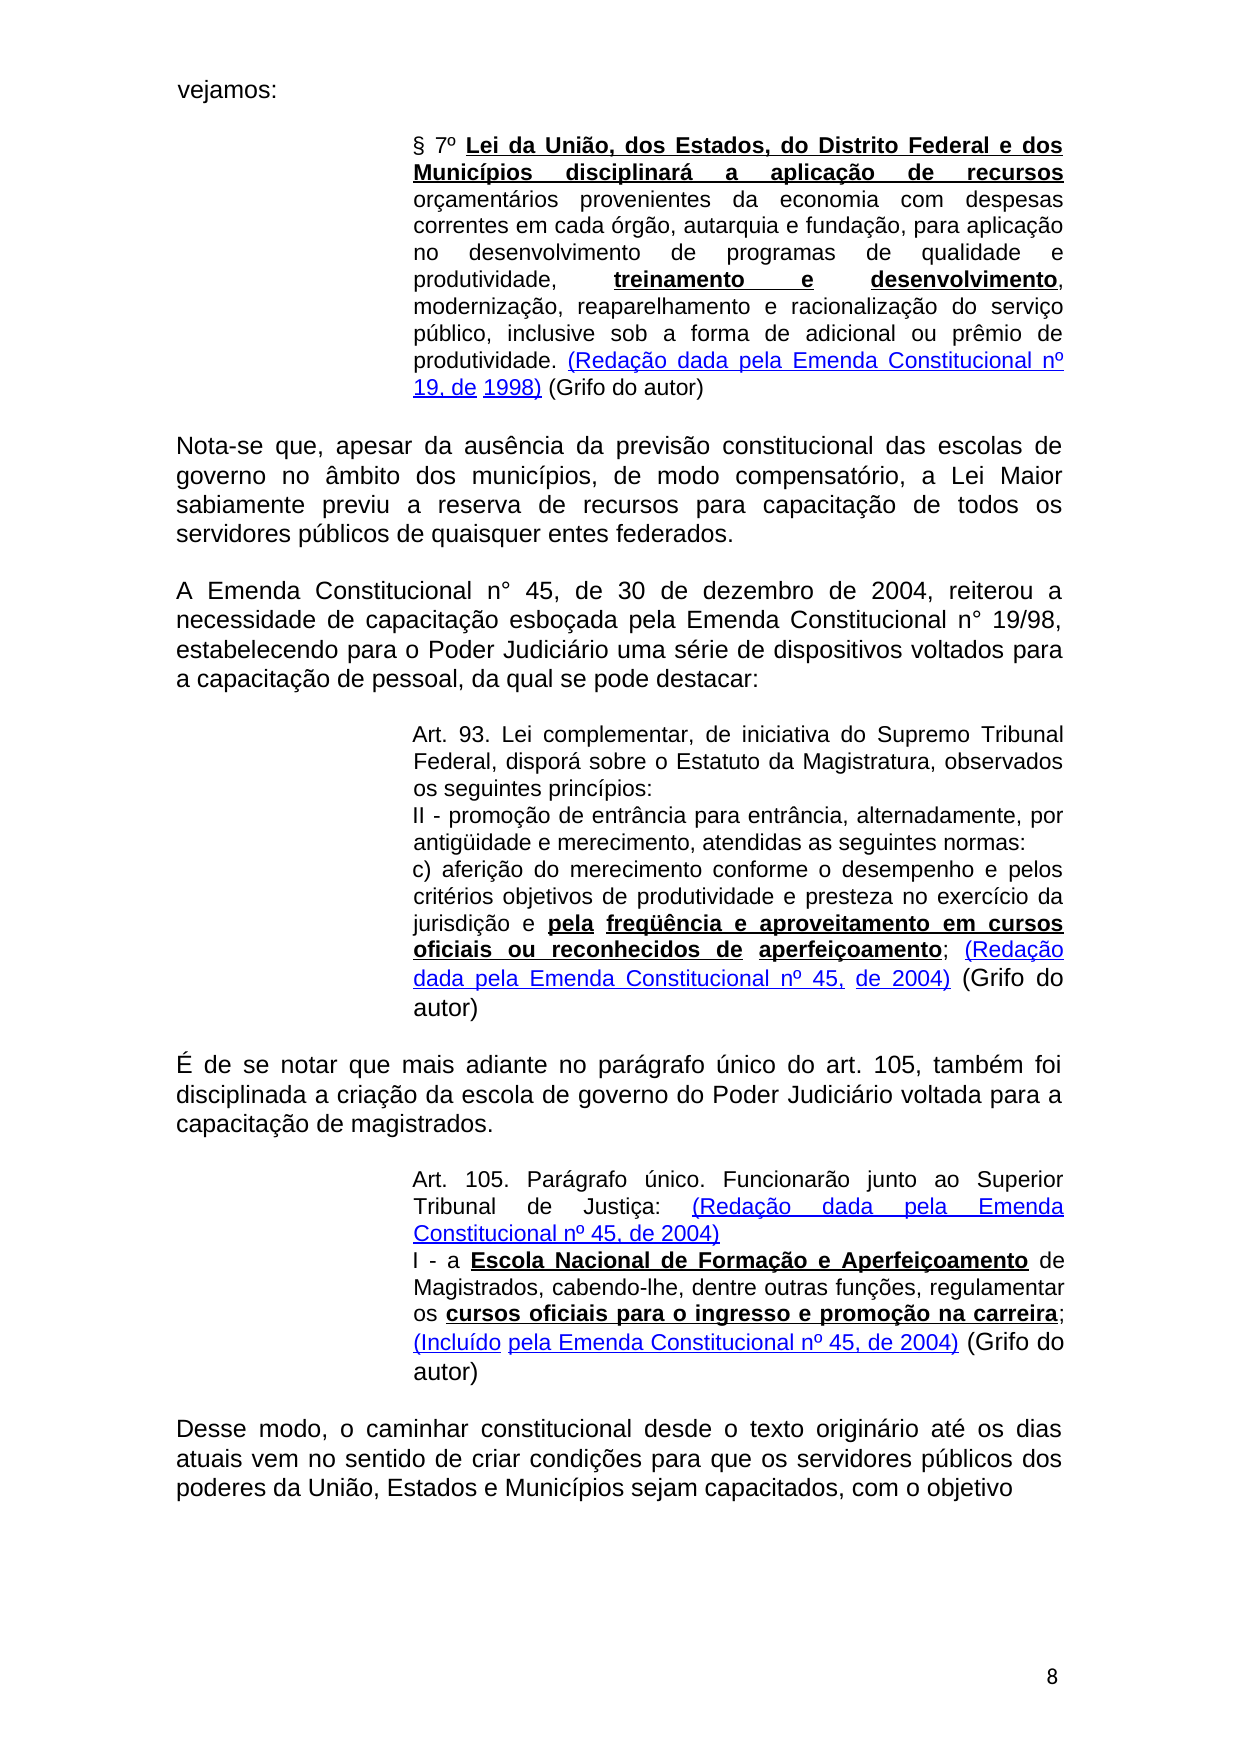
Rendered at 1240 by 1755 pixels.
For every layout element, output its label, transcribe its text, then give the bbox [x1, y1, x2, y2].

text É de se notar que mais adiante no parágrafo único do art. 105, também foi disciplinada a criação da escola de governo do Poder Judiciário voltada para a capacitação de magistrados. [176, 1050, 1064, 1138]
text Desse modo, o caminhar constitucional desde o texto originário até os dias atuais vem no sentido de criar condições para que os servidores públicos dos poderes da União, Estados e Municípios sejam capacitados, com o objetivo [176, 1414, 1064, 1502]
text I - a Escola Nacional de Formação e Aperfeiçoamento de Magistrados, cabendo-lhe, dentre outras funções, regulamentar os cursos oficiais para o ingresso e promoção na carreira; (Incluído pela Emenda Constitucional nº 45, de 2004) (Grifo do autor) [412, 1247, 1065, 1385]
text Nota-se que, apesar da ausência da previsão constitucional das escolas de governo no âmbito dos municípios, de modo compensatório, a Lei Maior sabiamente previu a reserva de recursos para capacitação de todos os servidores públicos de quaisquer entes federados. [176, 431, 1064, 548]
text vejamos: [176, 75, 1064, 104]
text Art. 105. Parágrafo único. Funcionarão junto ao Superior Tribunal de Justiça: (Redação dada pela Emenda Constitucional nº 45, de 2004) [412, 1166, 1064, 1246]
text c) aferição do merecimento conforme o desempenho e pelos critérios objetivos de produtividade e presteza no exercício da jurisdição e pela freqüência e aproveitamento em cursos oficiais ou reconhecidos de aperfeiçoamento; (Redação dada pela Emenda Constitucional nº 45, de 2004) (Grifo do autor) [412, 856, 1064, 1021]
text § 7º Lei da União, dos Estados, do Distrito Federal e dos Municípios disciplinará a aplicação de recursos orçamentários provenientes da economia com despesas correntes em cada órgão, autarquia e fundação, para aplicação no desenvolvimento de programas de qualidade e produtividade, treinamento e desenvolvimento, modernização, reaparelhamento e racionalização do serviço público, inclusive sob a forma de adicional ou prêmio de produtividade. (Redação dada pela Emenda Constitucional nº 19, de 1998) (Grifo do autor) [412, 132, 1064, 400]
text A Emenda Constitucional n° 45, de 30 de dezembro de 2004, reiterou a necessidade de capacitação esboçada pela Emenda Constitucional n° 19/98, estabelecendo para o Poder Judiciário uma série de dispositivos voltados para a capacitação de pessoal, da qual se pode destacar: [176, 576, 1064, 693]
text II - promoção de entrância para entrância, alternadamente, por antigüidade e merecimento, atendidas as seguintes normas: [412, 802, 1064, 855]
text Art. 93. Lei complementar, de iniciativa do Supremo Tribunal Federal, disporá sobre o Estatuto da Magistratura, observados os seguintes princípios: [412, 721, 1064, 801]
